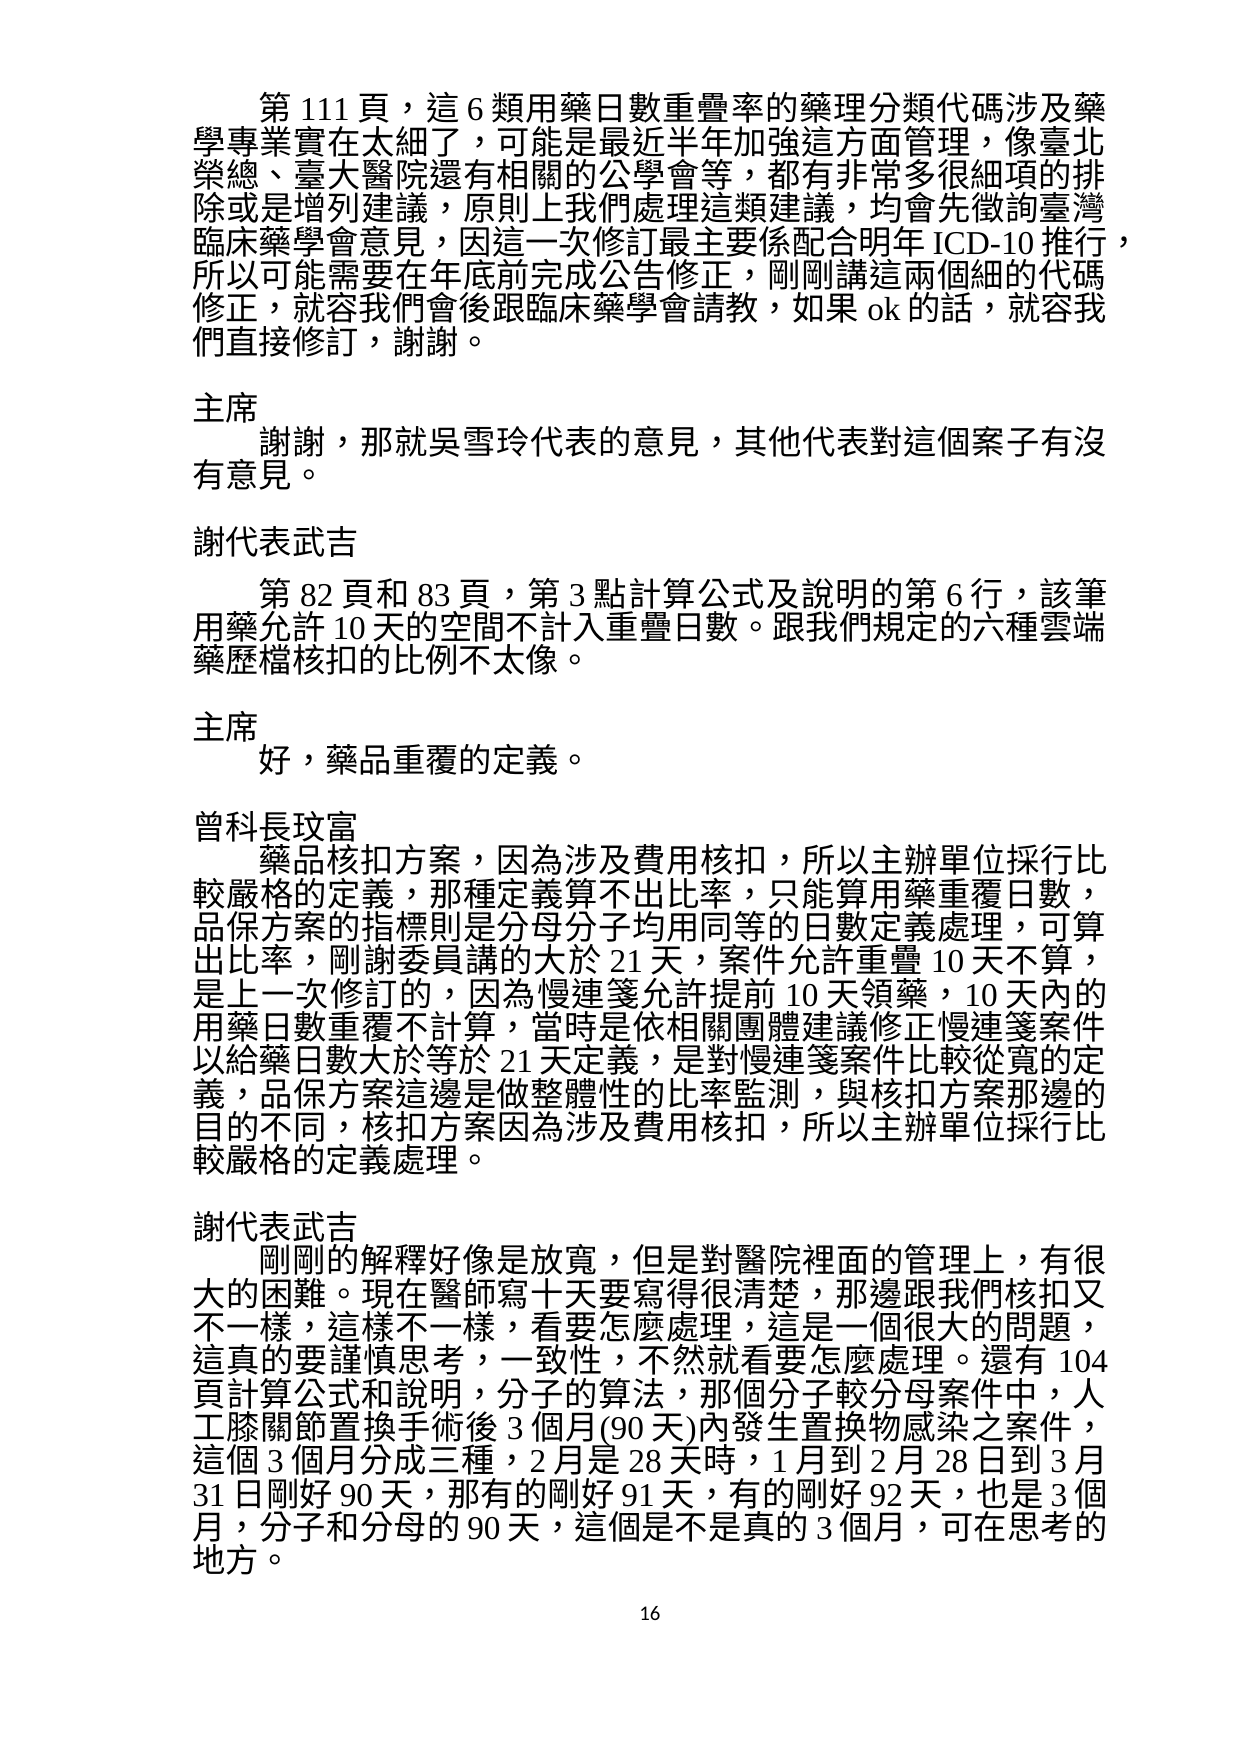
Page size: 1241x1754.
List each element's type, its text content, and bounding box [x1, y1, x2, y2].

text 好，藥品重覆的定義。 [192, 746, 1107, 779]
text 第111頁，這6類用藥日數重疊率的藥理分類代碼涉及藥學專業實在太細了，可能是最近半年加強這方面管理，像臺北榮總、臺大醫院還有相關的公學會等，都有非常多很細項的排除或是增列建議，原則上我們處理這類建議，均會先徵詢臺灣臨床藥學會意見，因這一次修訂最主要係配合明年ICD-10推行，所以可能需要在年底前完成公告修正，剛剛講這兩個細的代碼修正，就容我們會後跟臨床藥學會請教，如果ok的話，就容我們直接修訂，謝謝。 [192, 94, 1107, 361]
text 主席 [192, 394, 1107, 427]
text 謝代表武吉 [192, 1213, 1107, 1246]
text 曾科長玟富 [192, 813, 1107, 846]
text 藥品核扣方案，因為涉及費用核扣，所以主辦單位採行比較嚴格的定義，那種定義算不出比率，只能算用藥重覆日數，品保方案的指標則是分母分子均用同等的日數定義處理，可算出比率，剛謝委員講的大於21天，案件允許重疊10天不算，是上一次修訂的，因為慢連箋允許提前10天領藥，10天內的用藥日數重覆不計算，當時是依相關團體建議修正慢連箋案件以給藥日數大於等於21天定義，是對慢連箋案件比較從寬的定義，品保方案這邊是做整體性的比率監測，與核扣方案那邊的目的不同，核扣方案因為涉及費用核扣，所以主辦單位採行比較嚴格的定義處理。 [192, 846, 1107, 1179]
text 謝代表武吉 [192, 527, 1107, 561]
text 剛剛的解釋好像是放寬，但是對醫院裡面的管理上，有很大的困難。現在醫師寫十天要寫得很清楚，那邊跟我們核扣又不一樣，這樣不一樣，看要怎麼處理，這是一個很大的問題，這真的要謹慎思考，一致性，不然就看要怎麼處理。還有104頁計算公式和說明，分子的算法，那個分子較分母案件中，人工膝關節置換手術後3個月(90天)內發生置换物感染之案件，這個3個月分成三種，2月是28天時，1月到2月28日到3月31日剛好90天，那有的剛好91天，有的剛好92天，也是3個月，分子和分母的90天，這個是不是真的3個月，可在思考的地方。 [192, 1246, 1107, 1579]
text 第82頁和83頁，第3點計算公式及說明的第6行，該筆用藥允許10天的空間不計入重疊日數。跟我們規定的六種雲端藥歷檔核扣的比例不太像。 [192, 579, 1107, 679]
text 謝謝，那就吳雪玲代表的意見，其他代表對這個案子有沒有意見。 [192, 427, 1107, 494]
text 主席 [192, 713, 1107, 746]
